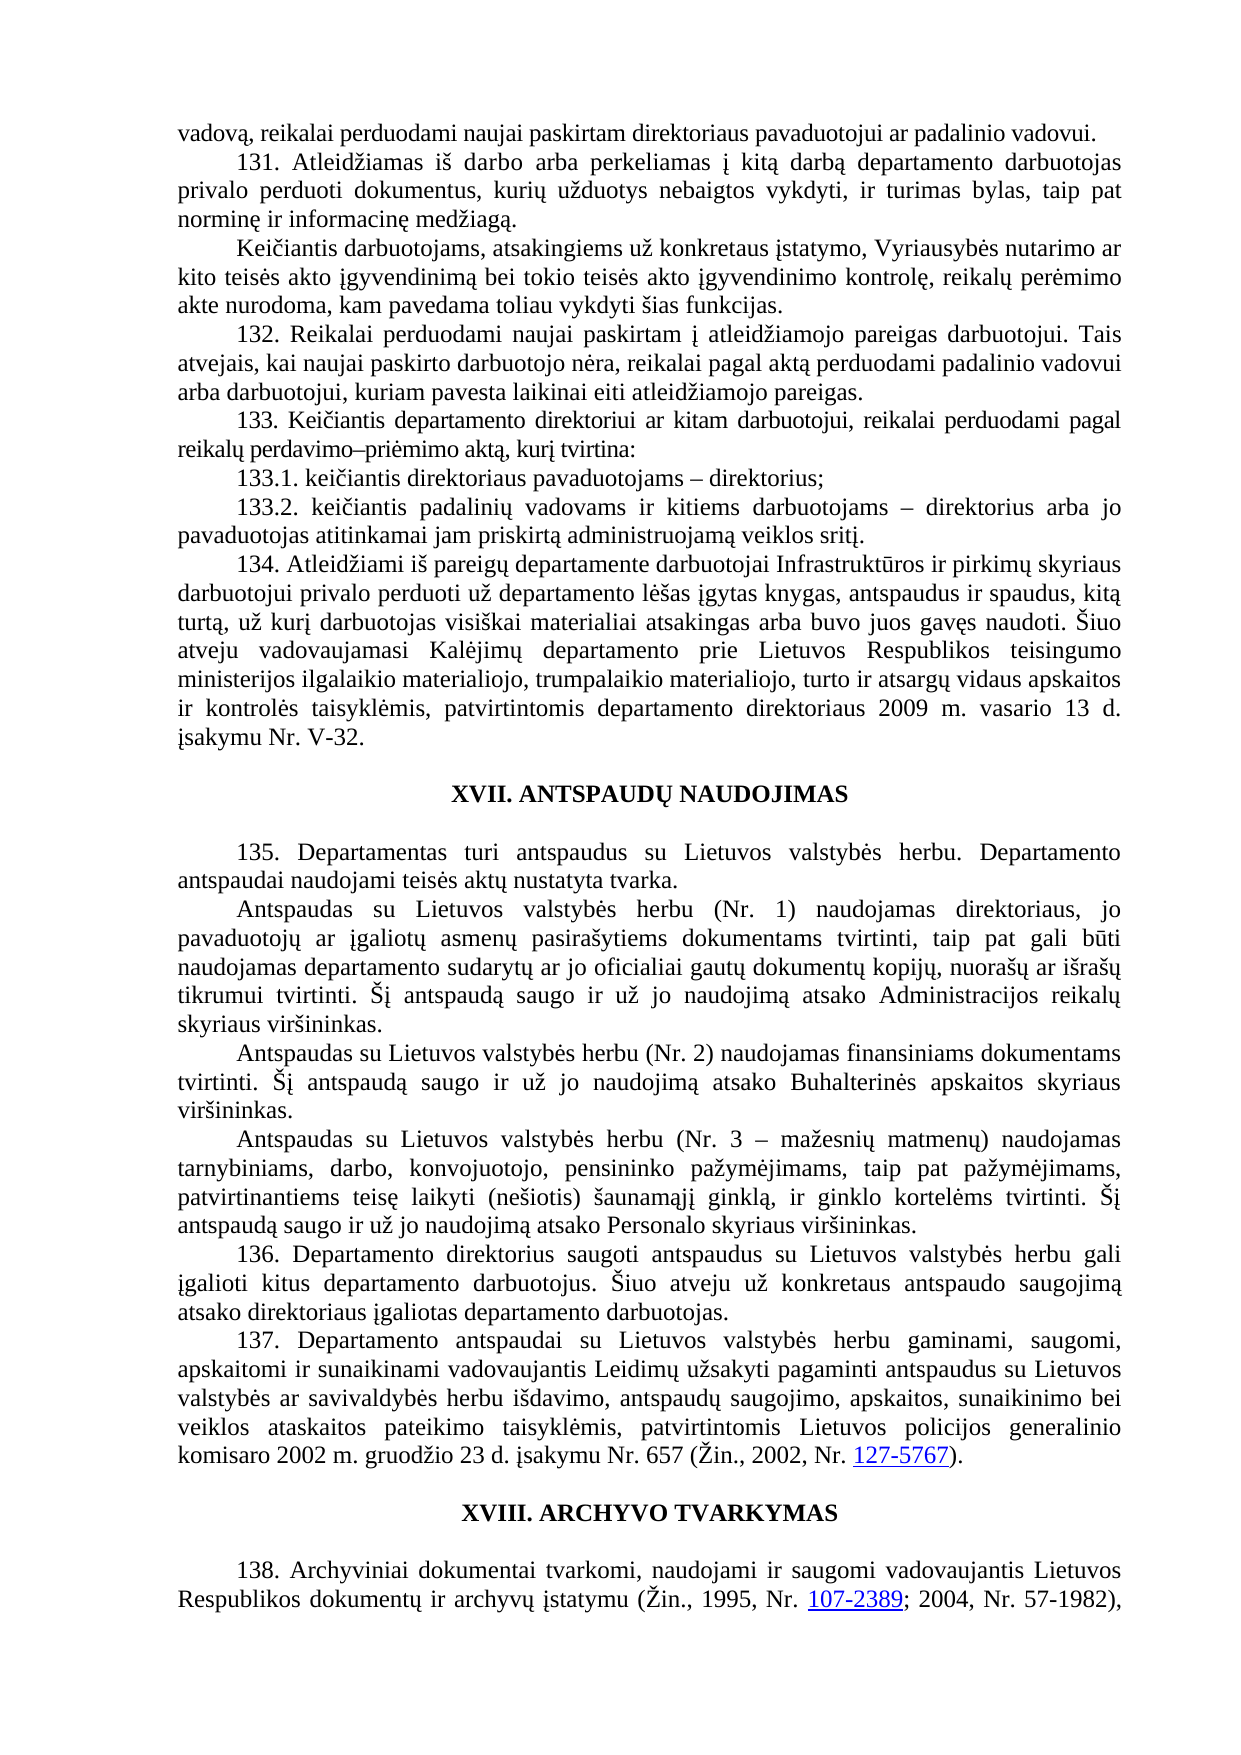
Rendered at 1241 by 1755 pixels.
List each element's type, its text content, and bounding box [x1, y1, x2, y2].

text 134. Atleidžiami iš pareigų departamente darbuotojai Infrastruktūros ir pirkimų skyriaus darbuotojui privalo perduoti už departamento lėšas įgytas knygas, antspaudus ir spaudus, kitą turtą, už kurį darbuotojas visiškai materialiai atsakingas arba buvo juos gavęs naudoti. Šiuo atveju vadovaujamasi Kalėjimų departamento prie Lietuvos Respublikos teisingumo ministerijos ilgalaikio materialiojo, trumpalaikio materialiojo, turto ir atsargų vidaus apskaitos ir kontrolės taisyklėmis, patvirtintomis departamento direktoriaus 2009 m. vasario 13 d. įsakymu Nr. V-32. [177, 549, 1122, 751]
text Antspaudas su Lietuvos valstybės herbu (Nr. 2) naudojamas finansiniams dokumentams tvirtinti. Šį antspaudą saugo ir už jo naudojimą atsako Buhalterinės apskaitos skyriaus viršininkas. [177, 1038, 1122, 1124]
text 133. Keičiantis departamento direktoriui ar kitam darbuotojui, reikalai perduodami pagal reikalų perdavimo–priėmimo aktą, kurį tvirtina: [177, 406, 1122, 463]
text 133.2. keičiantis padalinių vadovams ir kitiems darbuotojams – direktorius arba jo pavaduotojas atitinkamai jam priskirtą administruojamą veiklos sritį. [177, 492, 1122, 549]
text 135. Departamentas turi antspaudus su Lietuvos valstybės herbu. Departamento antspaudai naudojami teisės aktų nustatyta tvarka. [177, 837, 1122, 894]
text Keičiantis darbuotojams, atsakingiems už konkretaus įstatymo, Vyriausybės nutarimo ar kito teisės akto įgyvendinimą bei tokio teisės akto įgyvendinimo kontrolę, reikalų perėmimo akte nurodoma, kam pavedama toliau vykdyti šias funkcijas. [177, 233, 1122, 319]
text 133.1. keičiantis direktoriaus pavaduotojams – direktorius; [177, 463, 1122, 492]
text XVII. ANTSPAUDŲ NAUDOJIMAS [177, 779, 1122, 808]
text 132. Reikalai perduodami naujai paskirtam į atleidžiamojo pareigas darbuotojui. Tais atvejais, kai naujai paskirto darbuotojo nėra, reikalai pagal aktą perduodami padalinio vadovui arba darbuotojui, kuriam pavesta laikinai eiti atleidžiamojo pareigas. [177, 319, 1122, 406]
text vadovą, reikalai perduodami naujai paskirtam direktoriaus pavaduotojui ar padalinio vadovui. [177, 118, 1122, 147]
text 137. Departamento antspaudai su Lietuvos valstybės herbu gaminami, saugomi, apskaitomi ir sunaikinami vadovaujantis Leidimų užsakyti pagaminti antspaudus su Lietuvos valstybės ar savivaldybės herbu išdavimo, antspaudų saugojimo, apskaitos, sunaikinimo bei veiklos ataskaitos pateikimo taisyklėmis, patvirtintomis Lietuvos policijos generalinio komisaro 2002 m. gruodžio 23 d. įsakymu Nr. 657 (Žin., 2002, Nr. 127-5767). [177, 1326, 1122, 1469]
text 138. Archyviniai dokumentai tvarkomi, naudojami ir saugomi vadovaujantis Lietuvos Respublikos dokumentų ir archyvų įstatymu (Žin., 1995, Nr. 107-2389; 2004, Nr. 57-1982), [177, 1556, 1122, 1613]
text Antspaudas su Lietuvos valstybės herbu (Nr. 3 – mažesnių matmenų) naudojamas tarnybiniams, darbo, konvojuotojo, pensininko pažymėjimams, taip pat pažymėjimams, patvirtinantiems teisę laikyti (nešiotis) šaunamąjį ginklą, ir ginklo kortelėms tvirtinti. Šį antspaudą saugo ir už jo naudojimą atsako Personalo skyriaus viršininkas. [177, 1124, 1122, 1239]
text XVIII. ARCHYVO TVARKYMAS [177, 1498, 1122, 1527]
text 136. Departamento direktorius saugoti antspaudus su Lietuvos valstybės herbu gali įgalioti kitus departamento darbuotojus. Šiuo atveju už konkretaus antspaudo saugojimą atsako direktoriaus įgaliotas departamento darbuotojas. [177, 1239, 1122, 1326]
text 131. Atleidžiamas iš darbo arba perkeliamas į kitą darbą departamento darbuotojas privalo perduoti dokumentus, kurių užduotys nebaigtos vykdyti, ir turimas bylas, taip pat norminę ir informacinę medžiagą. [177, 147, 1122, 233]
text Antspaudas su Lietuvos valstybės herbu (Nr. 1) naudojamas direktoriaus, jo pavaduotojų ar įgaliotų asmenų pasirašytiems dokumentams tvirtinti, taip pat gali būti naudojamas departamento sudarytų ar jo oficialiai gautų dokumentų kopijų, nuorašų ar išrašų tikrumui tvirtinti. Šį antspaudą saugo ir už jo naudojimą atsako Administracijos reikalų skyriaus viršininkas. [177, 894, 1122, 1038]
